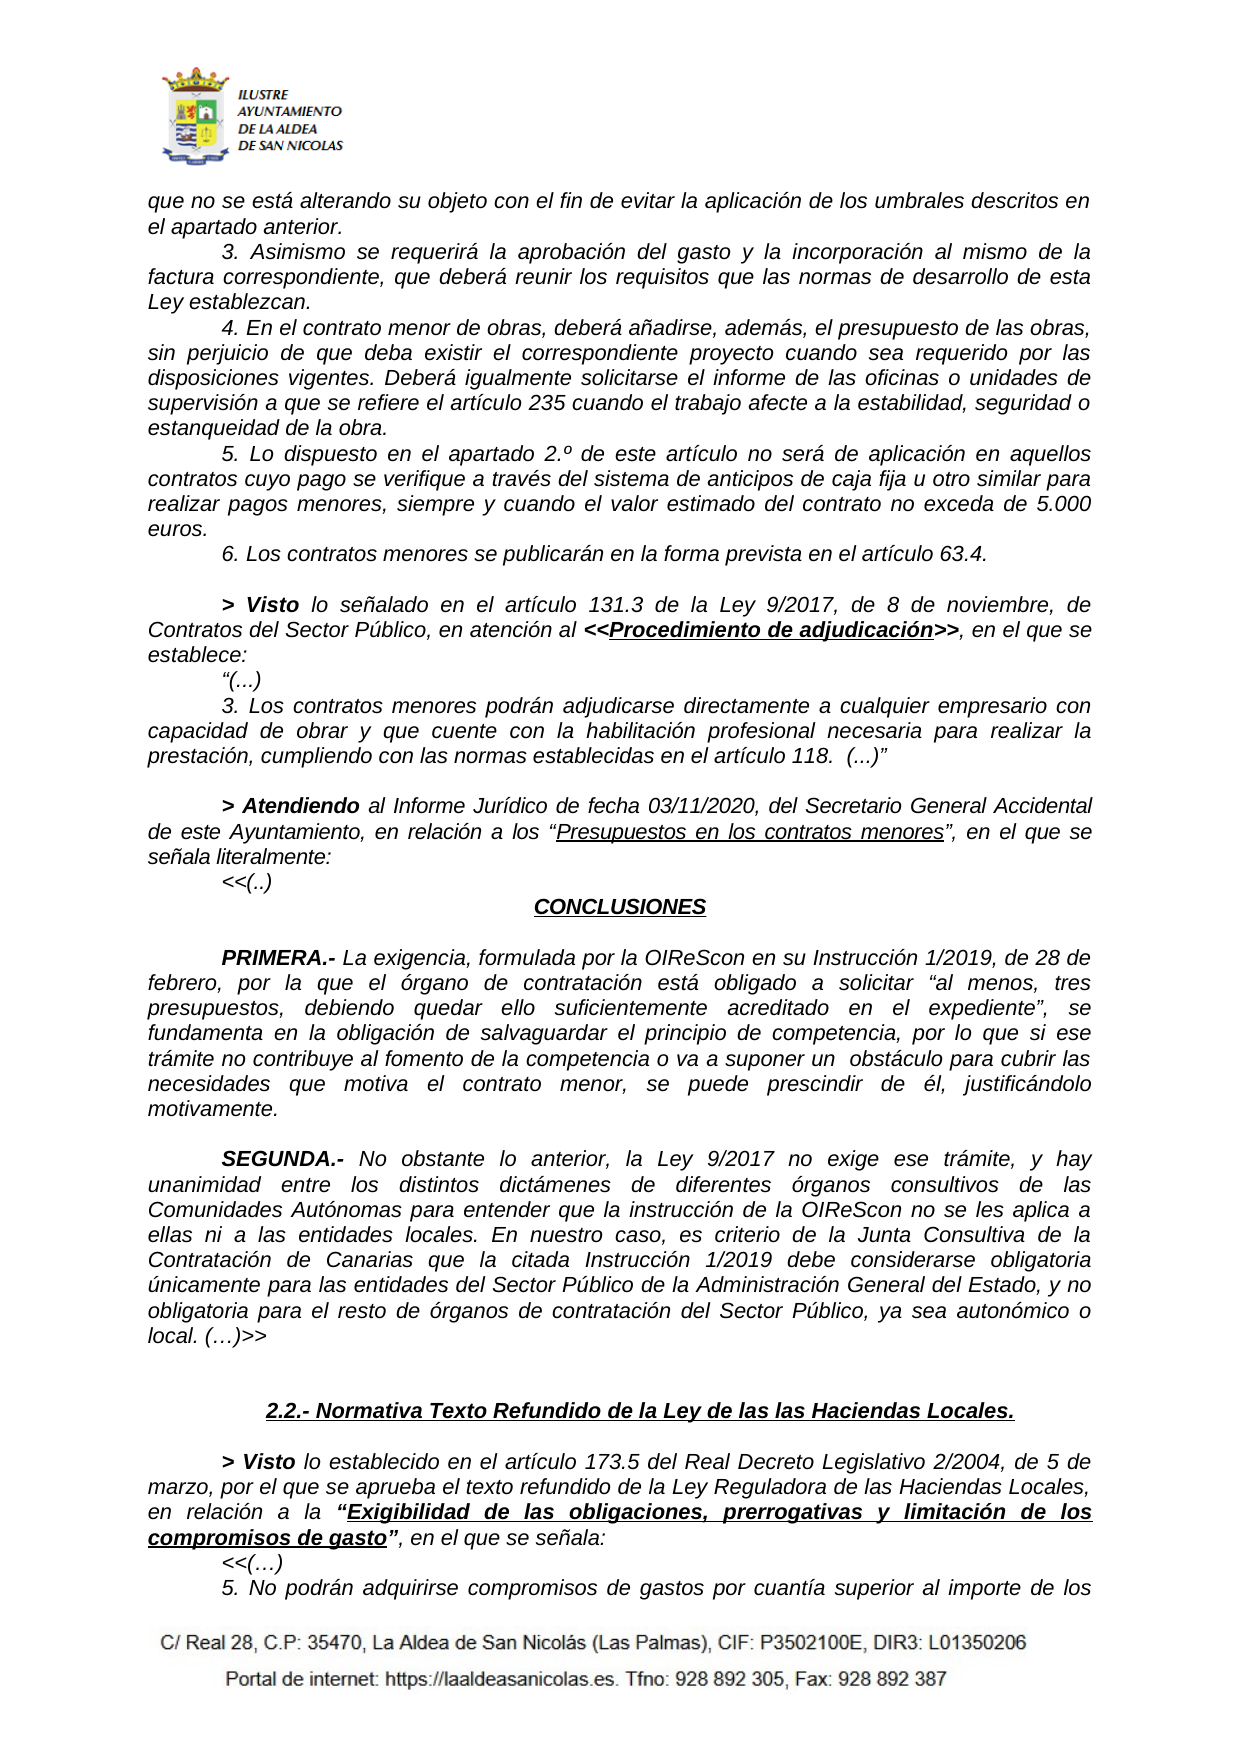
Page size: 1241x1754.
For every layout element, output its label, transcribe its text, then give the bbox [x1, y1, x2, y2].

text > Atendiendo al Informe Jurídico de fecha 03/11/2020, del Secretario General Accidental de este Ayuntamiento, en relación a los “Presupuestos en los contratos menores”, en el que se señala literalmente: [148, 793, 1093, 869]
picture [148, 59, 359, 173]
text que no se está alterando su objeto con el fin de evitar la aplicación de los umbrales descritos en el apartado anterior. [148, 188, 1093, 239]
text <<(…) [148, 1550, 1093, 1575]
text “(...) [148, 667, 1093, 693]
text CONCLUSIONES [148, 894, 1093, 919]
text 2.2.- Normativa Texto Refundido de la Ley de las las Haciendas Locales. [148, 1398, 1093, 1424]
text 5. Lo dispuesto en el apartado 2.º de este artículo no será de aplicación en aquellos contratos cuyo pago se verifique a través del sistema de anticipos de caja fija u otro similar para realizar pagos menores, siempre y cuando el valor estimado del contrato no exceda de 5.000 euros. [148, 441, 1093, 541]
text PRIMERA.- La exigencia, formulada por la OIReScon en su Instrucción 1/2019, de 28 de febrero, por la que el órgano de contratación está obligado a solicitar “al menos, tres presupuestos, debiendo quedar ello suficientemente acreditado en el expediente”, se fundamenta en la obligación de salvaguardar el principio de competencia, por lo que si ese trámite no contribuye al fomento de la competencia o va a suponer un obstáculo para cubrir las necesidades que motiva el contrato menor, se puede prescindir de él, justificándolo motivamente. [148, 945, 1093, 1121]
text 6. Los contratos menores se publicarán en la forma prevista en el artículo 63.4. [148, 541, 1093, 567]
text 5. No podrán adquirirse compromisos de gastos por cuantía superior al importe de los [148, 1575, 1093, 1600]
text SEGUNDA.- No obstante lo anterior, la Ley 9/2017 no exige ese trámite, y hay unanimidad entre los distintos dictámenes de diferentes órganos consultivos de las Comunidades Autónomas para entender que la instrucción de la OIReScon no se les aplica a ellas ni a las entidades locales. En nuestro caso, es criterio de la Junta Consultiva de la Contratación de Canarias que la citada Instrucción 1/2019 debe considerarse obligatoria únicamente para las entidades del Sector Público de la Administración General del Estado, y no obligatoria para el resto de órganos de contratación del Sector Público, ya sea autonómico o local. (…)>> [148, 1146, 1093, 1348]
picture [148, 1626, 1034, 1695]
text <<(..) [148, 869, 1093, 894]
text 4. En el contrato menor de obras, deberá añadirse, además, el presupuesto de las obras, sin perjuicio de que deba existir el correspondiente proyecto cuando sea requerido por las disposiciones vigentes. Deberá igualmente solicitarse el informe de las oficinas o unidades de supervisión a que se refiere el artículo 235 cuando el trabajo afecte a la estabilidad, seguridad o estanqueidad de la obra. [148, 314, 1093, 441]
text 3. Los contratos menores podrán adjudicarse directamente a cualquier empresario con capacidad de obrar y que cuente con la habilitación profesional necesaria para realizar la prestación, cumpliendo con las normas establecidas en el artículo 118. (...)” [148, 693, 1093, 768]
text 3. Asimismo se requerirá la aprobación del gasto y la incorporación al mismo de la factura correspondiente, que deberá reunir los requisitos que las normas de desarrollo de esta Ley establezcan. [148, 239, 1093, 314]
text > Visto lo establecido en el artículo 173.5 del Real Decreto Legislativo 2/2004, de 5 de marzo, por el que se aprueba el texto refundido de la Ley Reguladora de las Haciendas Locales, en relación a la “Exigibilidad de las obligaciones, prerrogativas y limitación de los compromisos de gasto”, en el que se señala: [148, 1449, 1093, 1550]
text > Visto lo señalado en el artículo 131.3 de la Ley 9/2017, de 8 de noviembre, de Contratos del Sector Público, en atención al <<Procedimiento de adjudicación>>, en el que se establece: [148, 592, 1093, 667]
